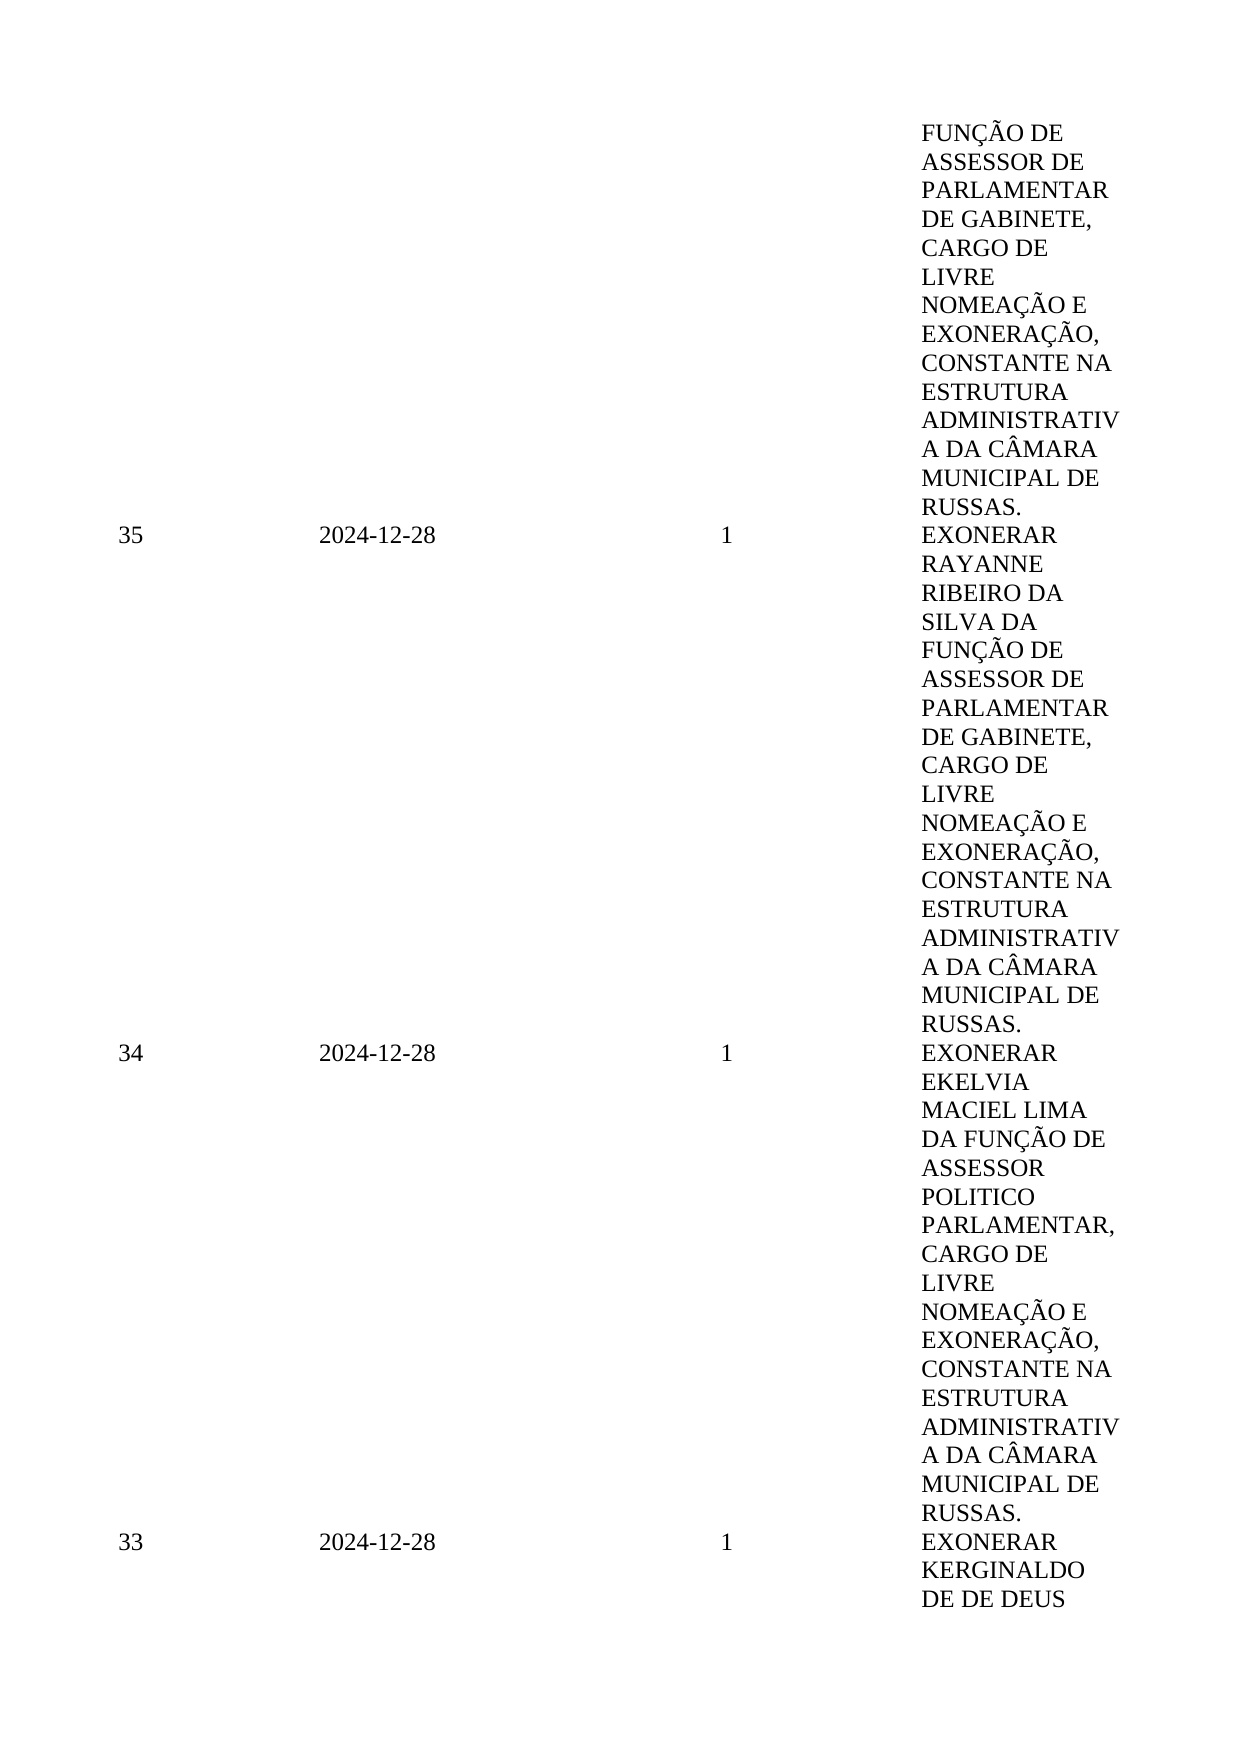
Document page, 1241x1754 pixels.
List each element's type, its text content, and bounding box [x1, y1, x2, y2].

table_cell 2024-12-28 [319, 1038, 519, 1527]
table_cell [520, 1038, 720, 1527]
table_cell [520, 1527, 720, 1613]
table_cell 1 [720, 521, 921, 1038]
table_cell [720, 118, 921, 521]
table_cell 2024-12-28 [319, 521, 519, 1038]
table_cell 34 [118, 1038, 319, 1527]
table_cell [118, 118, 319, 521]
table_cell EXONERAR KERGINALDO DE DE DEUS [921, 1527, 1122, 1613]
table_cell FUNÇÃO DE ASSESSOR DE PARLAMENTAR DE GABINETE, CARGO DE LIVRE NOMEAÇÃO E EXONERAÇÃO, CONSTANTE NA ESTRUTURA ADMINISTRATIVA DA CÂMARA MUNICIPAL DE RUSSAS. [921, 118, 1122, 521]
table_cell EXONERAR EKELVIA MACIEL LIMA DA FUNÇÃO DE ASSESSOR POLITICO PARLAMENTAR, CARGO DE LIVRE NOMEAÇÃO E EXONERAÇÃO, CONSTANTE NA ESTRUTURA ADMINISTRATIVA DA CÂMARA MUNICIPAL DE RUSSAS. [921, 1038, 1122, 1527]
table_cell 33 [118, 1527, 319, 1613]
table_cell 35 [118, 521, 319, 1038]
table_cell [520, 118, 720, 521]
table_cell [319, 118, 519, 521]
table_cell 2024-12-28 [319, 1527, 519, 1613]
table_cell [520, 521, 720, 1038]
table_cell 1 [720, 1038, 921, 1527]
table_cell EXONERAR RAYANNE RIBEIRO DA SILVA DA FUNÇÃO DE ASSESSOR DE PARLAMENTAR DE GABINETE, CARGO DE LIVRE NOMEAÇÃO E EXONERAÇÃO, CONSTANTE NA ESTRUTURA ADMINISTRATIVA DA CÂMARA MUNICIPAL DE RUSSAS. [921, 521, 1122, 1038]
table_cell 1 [720, 1527, 921, 1613]
